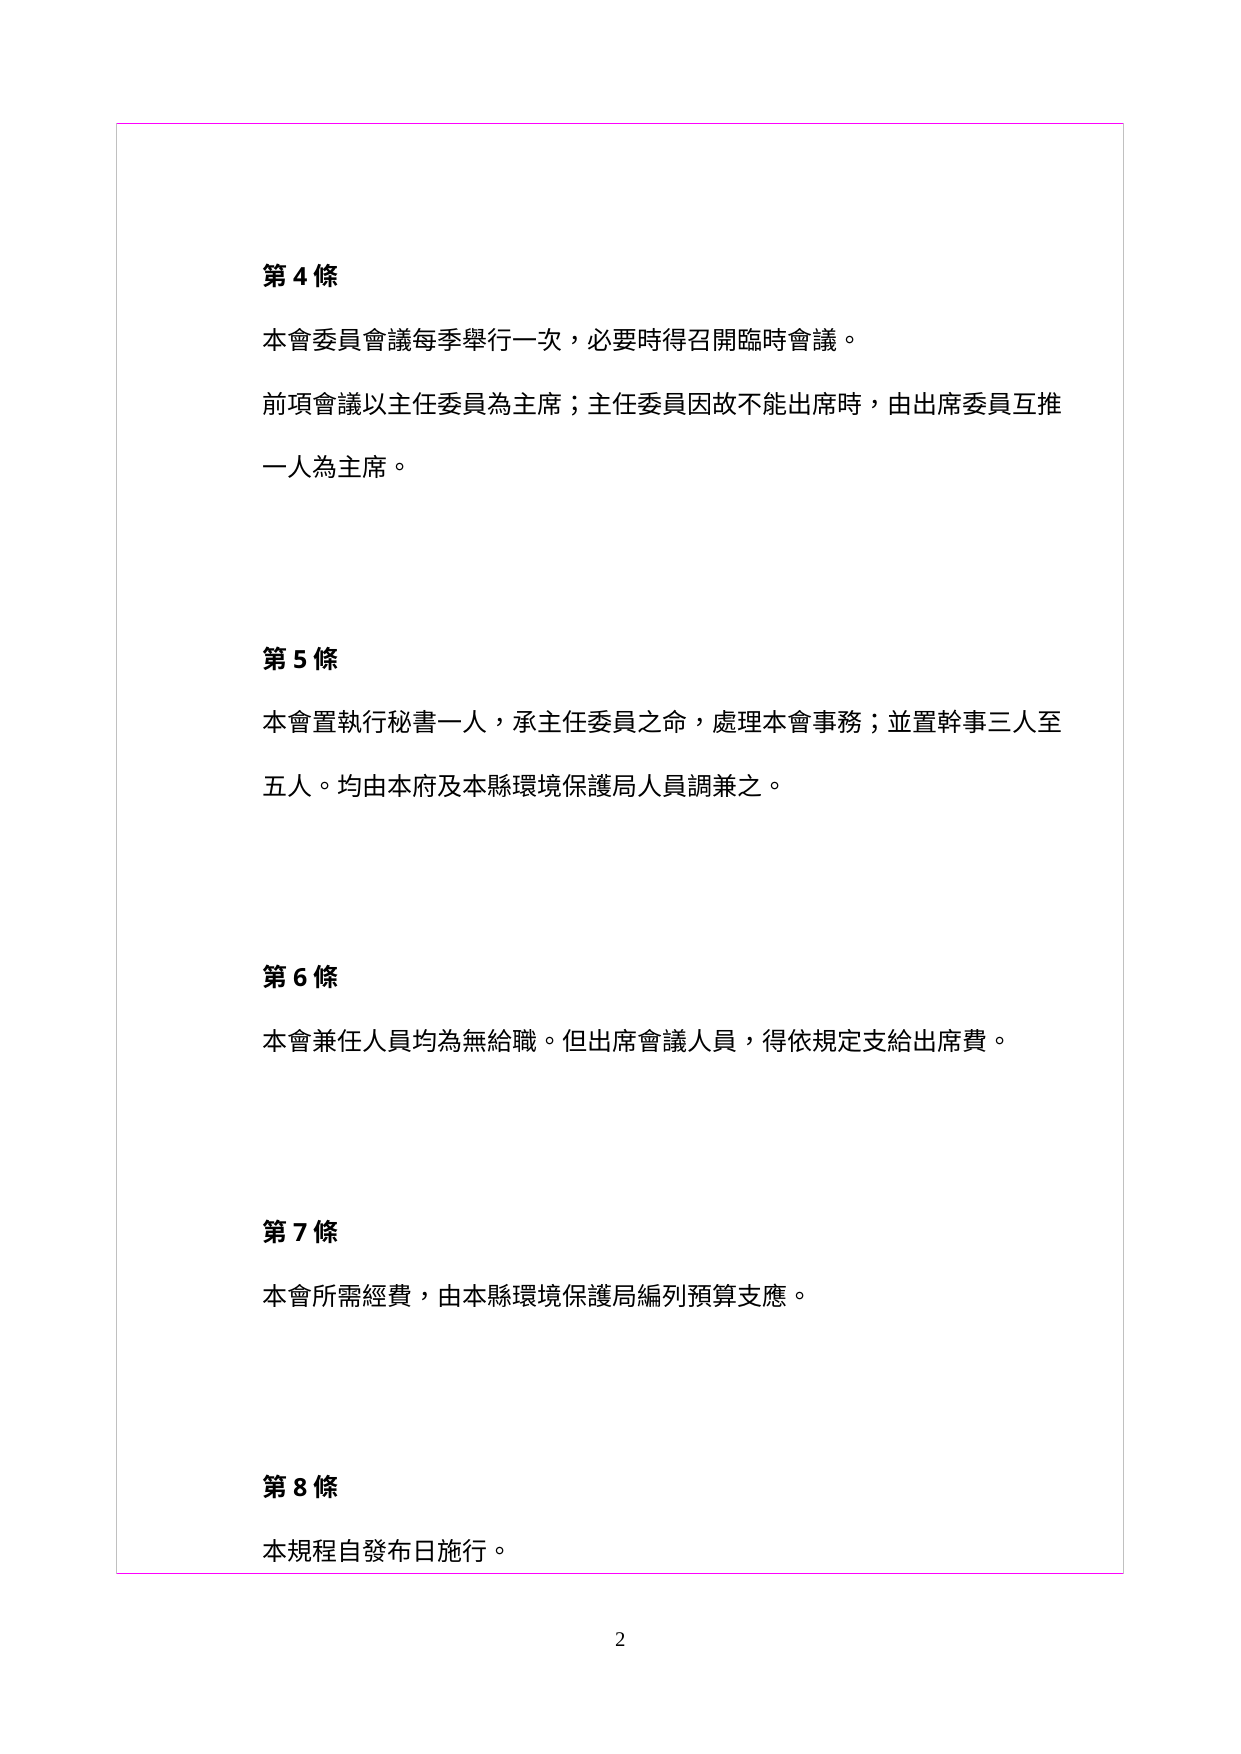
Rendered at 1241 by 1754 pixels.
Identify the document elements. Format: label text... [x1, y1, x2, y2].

table_cell 第 4 條 本會委員會議每季舉行一次，必要時得召開臨時會議。 前項會議以主任委員為主席；主任委員因故不能出席時，由出席委員互推 一人為主席。 第 5 條 本會置執行秘書一人，承主任委員之命，處理本會事務；並置幹事三人至 五人。均由本府及本縣環境保護局人員調兼之。 第 6 條 本會兼任人員均為無給職。但出席會議人員，得依規定支給出席費。 第 7 條 本會所需經費，由本縣環境保護局編列預算支應。 第 8 條 本規程自發布日施行。 [258, 124, 1123, 1573]
table_cell [117, 124, 257, 1573]
